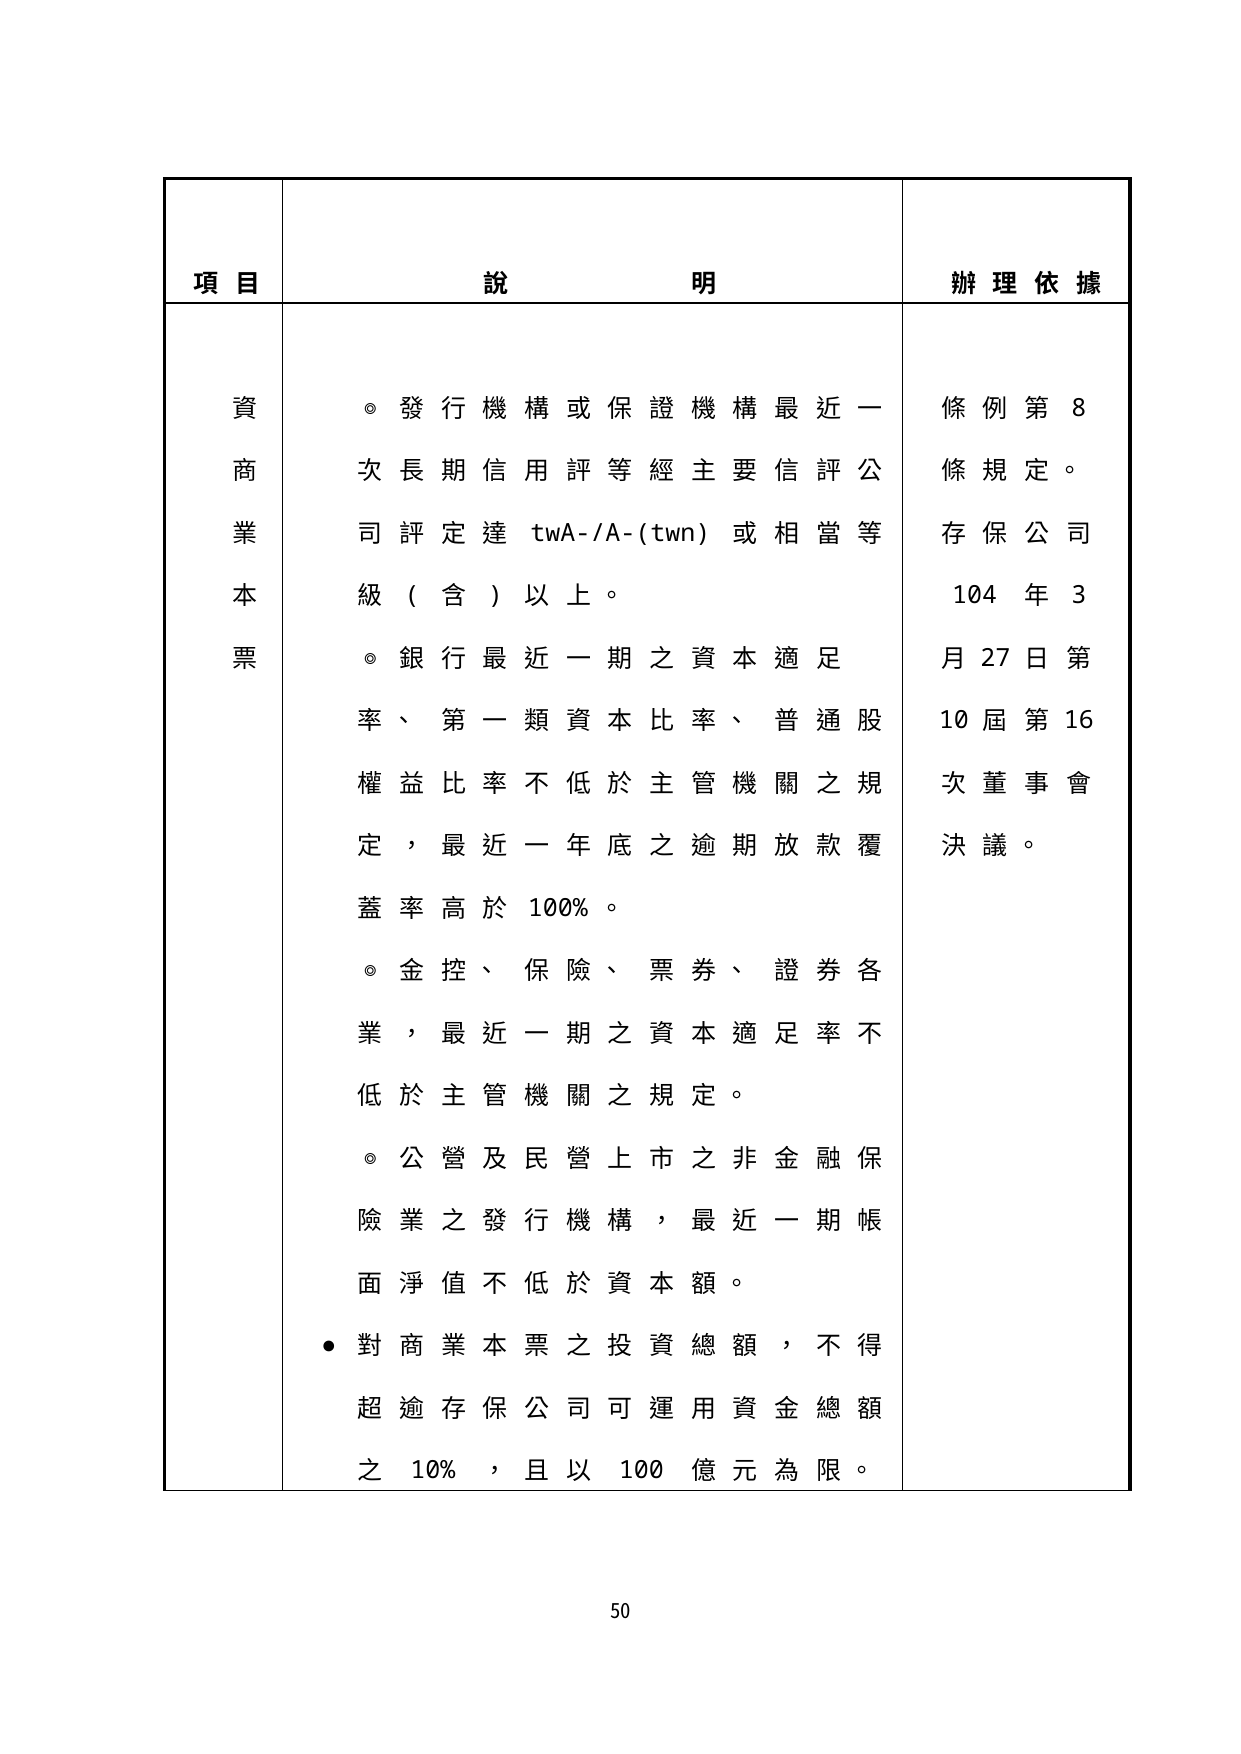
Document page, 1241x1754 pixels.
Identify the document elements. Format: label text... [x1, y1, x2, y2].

table_cell 條例第8條規定。存保公司104年3月27日第10屆第16次董事會決議。 [903, 304, 1128, 1490]
table_header 說 明 [283, 180, 902, 302]
table_header 辦理依據 [903, 180, 1128, 302]
table_cell ◎發行機構或保證機構最近一次長期信用評等經主要信評公司評定達twA-/A-(twn)或相當等級(含)以上。 ◎銀行最近一期之資本適足率、第一類資本比率、普通股權益比率不低於主管機關之規定，最近一年底之逾期放款覆蓋率高於100%。 ◎金控、保險、票券、證券各業，最近一期之資本適足率不低於主管機關之規定。 ◎公營及民營上市之非金融保險業之發行機構，最近一期帳面淨值不低於資本額。 ●對商業本票之投資總額，不得超逾存保公司可運用資金總額之10%，且以100億元為限。 [283, 304, 902, 1490]
table_cell 資商業本票 [166, 304, 282, 1490]
table_header 項目 [166, 180, 282, 302]
